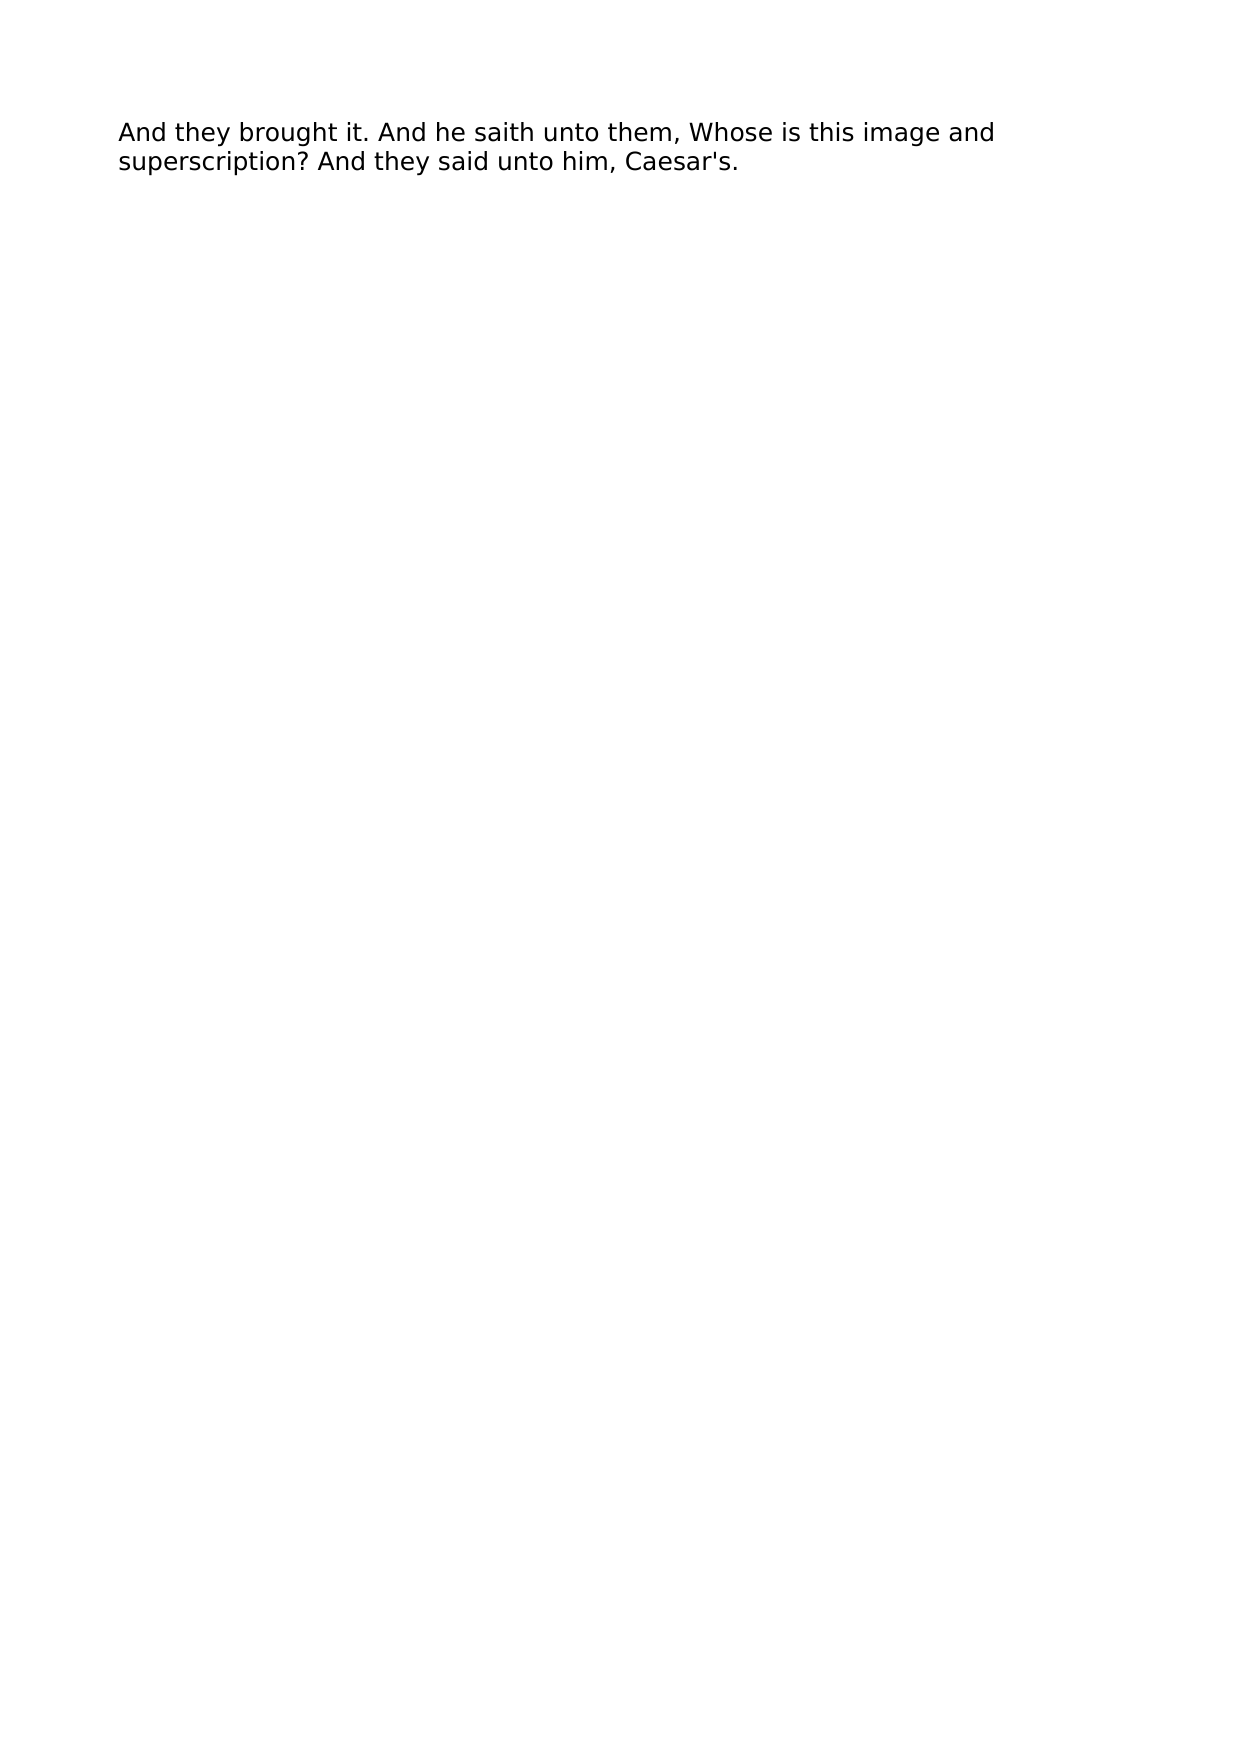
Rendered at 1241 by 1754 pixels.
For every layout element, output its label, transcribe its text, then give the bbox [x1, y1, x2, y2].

text And they brought it. And he saith unto them, Whose is this image and superscription? And they said unto him, Caesar's. [118, 118, 1122, 176]
